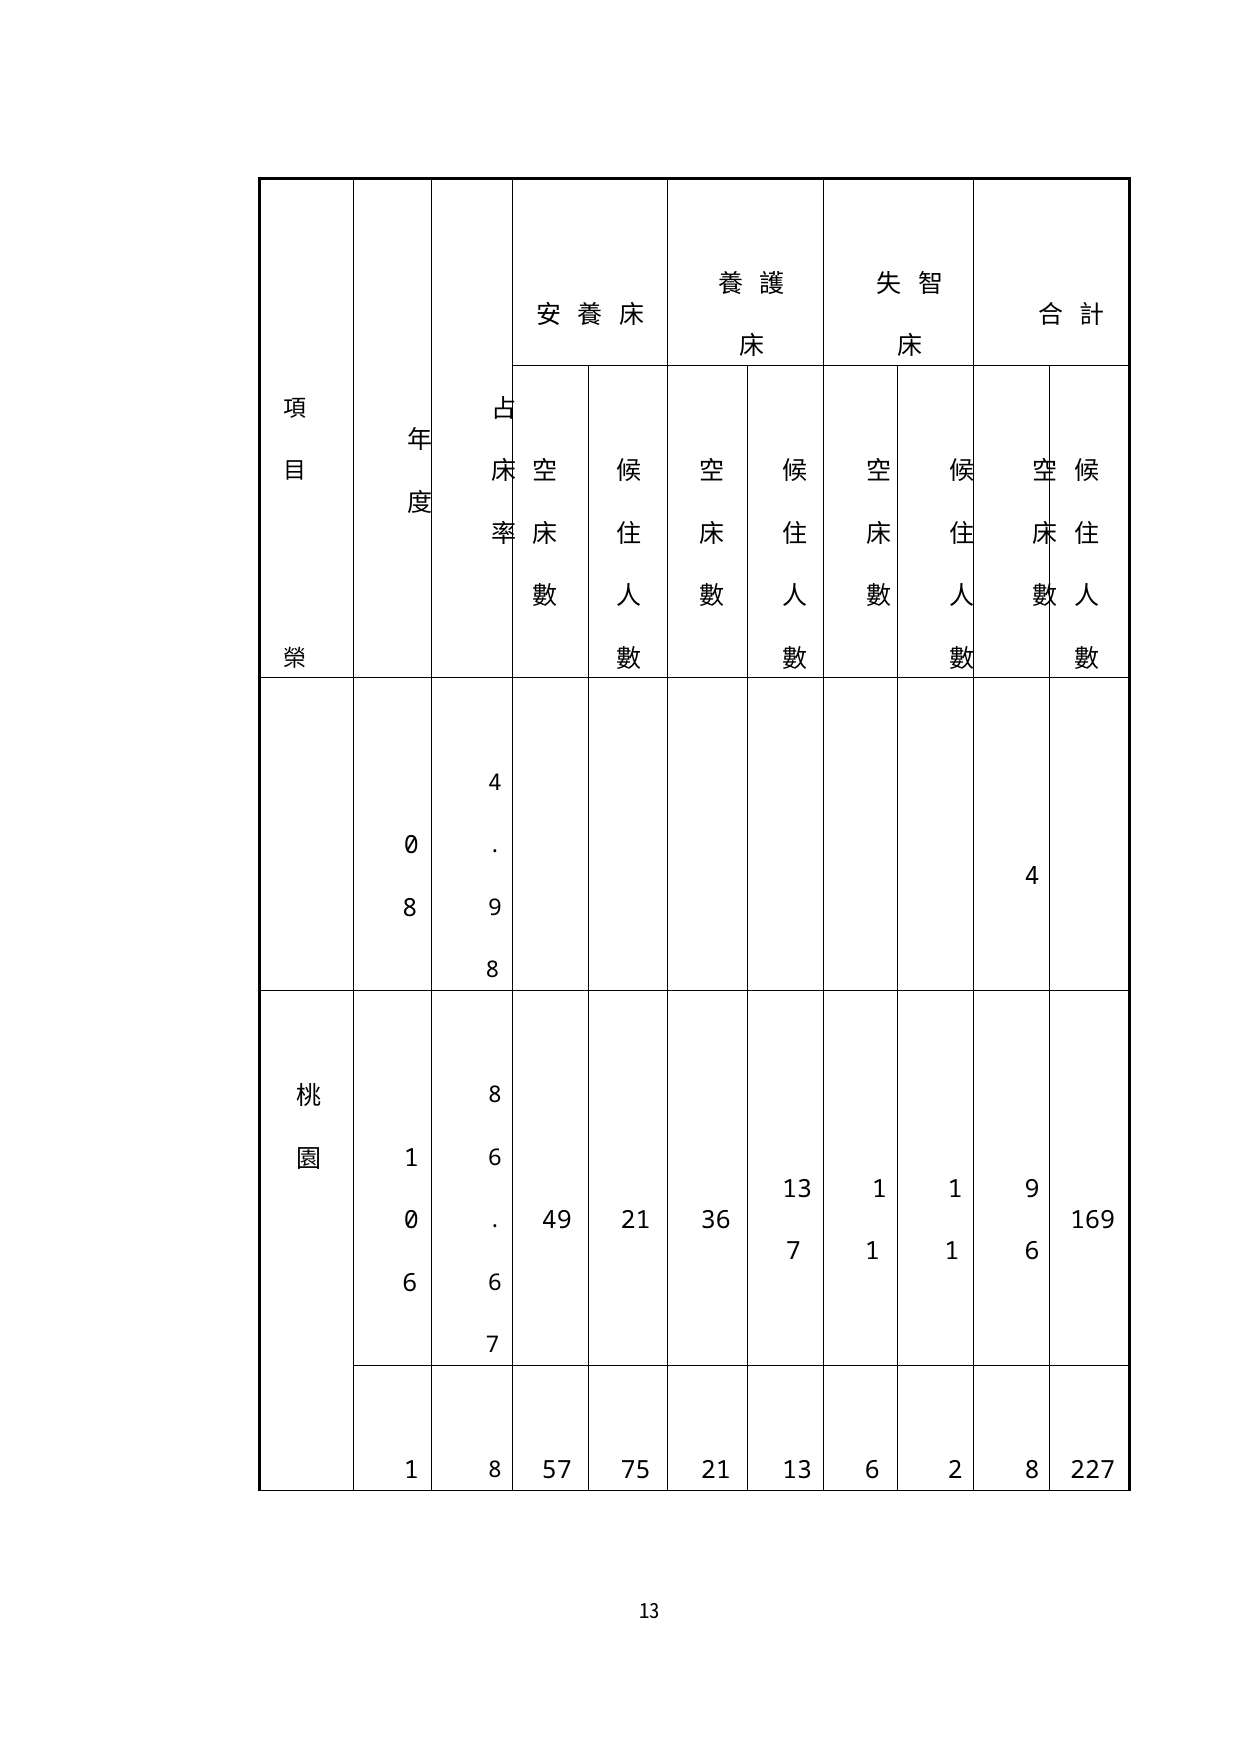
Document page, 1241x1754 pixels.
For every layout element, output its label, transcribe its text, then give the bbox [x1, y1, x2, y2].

table_cell [1050, 678, 1128, 990]
table_cell 11 [898, 991, 973, 1365]
table_cell [898, 678, 973, 990]
table_cell 8 [974, 1366, 1049, 1490]
table_cell 4 [974, 678, 1049, 990]
table_cell 169 [1050, 991, 1128, 1365]
table_cell [668, 678, 747, 990]
table_cell 13 [748, 1366, 823, 1490]
table_cell 107 [354, 1366, 431, 1490]
table_cell 137 [748, 991, 823, 1365]
table_cell 227 [1050, 1366, 1128, 1490]
table_cell 空床數 [824, 366, 897, 677]
table_header 養護床 [668, 180, 823, 365]
table_cell 空床數 [974, 366, 1049, 677]
table_header 失智床 [824, 180, 973, 365]
table_cell 36 [668, 991, 747, 1365]
table_cell [748, 678, 823, 990]
table_cell 57 [513, 1366, 588, 1490]
table_header 合計 [974, 180, 1128, 365]
table_cell 96 [974, 991, 1049, 1365]
table_cell 候住人數 [748, 366, 823, 677]
table_cell [589, 678, 667, 990]
table_cell 4.98 [432, 678, 512, 990]
table_cell 候住人數 [898, 366, 973, 677]
table_cell 75 [589, 1366, 667, 1490]
table_cell 88.34 [432, 1366, 512, 1490]
table_cell 11 [824, 991, 897, 1365]
table_header 安養床 [513, 180, 667, 365]
table_cell 21 [589, 991, 667, 1365]
table_header 占床率 [432, 180, 512, 677]
table_cell 桃園 [261, 991, 353, 1490]
table_cell [261, 678, 353, 990]
table_cell 空床數 [513, 366, 588, 677]
table_cell [824, 678, 897, 990]
table_cell 候住人數 [1050, 366, 1128, 677]
table_cell 2 [898, 1366, 973, 1490]
table_cell [513, 678, 588, 990]
table_header 年度 [354, 180, 431, 677]
table_cell 49 [513, 991, 588, 1365]
table_header 項目 榮家別 [261, 180, 353, 677]
table_cell 21 [668, 1366, 747, 1490]
table_cell 6 [824, 1366, 897, 1490]
table_cell 候住人數 [589, 366, 667, 677]
table_cell 106 [354, 991, 431, 1365]
table_cell 空床數 [668, 366, 747, 677]
table_cell 86.67 [432, 991, 512, 1365]
table_cell 08 [354, 678, 431, 990]
